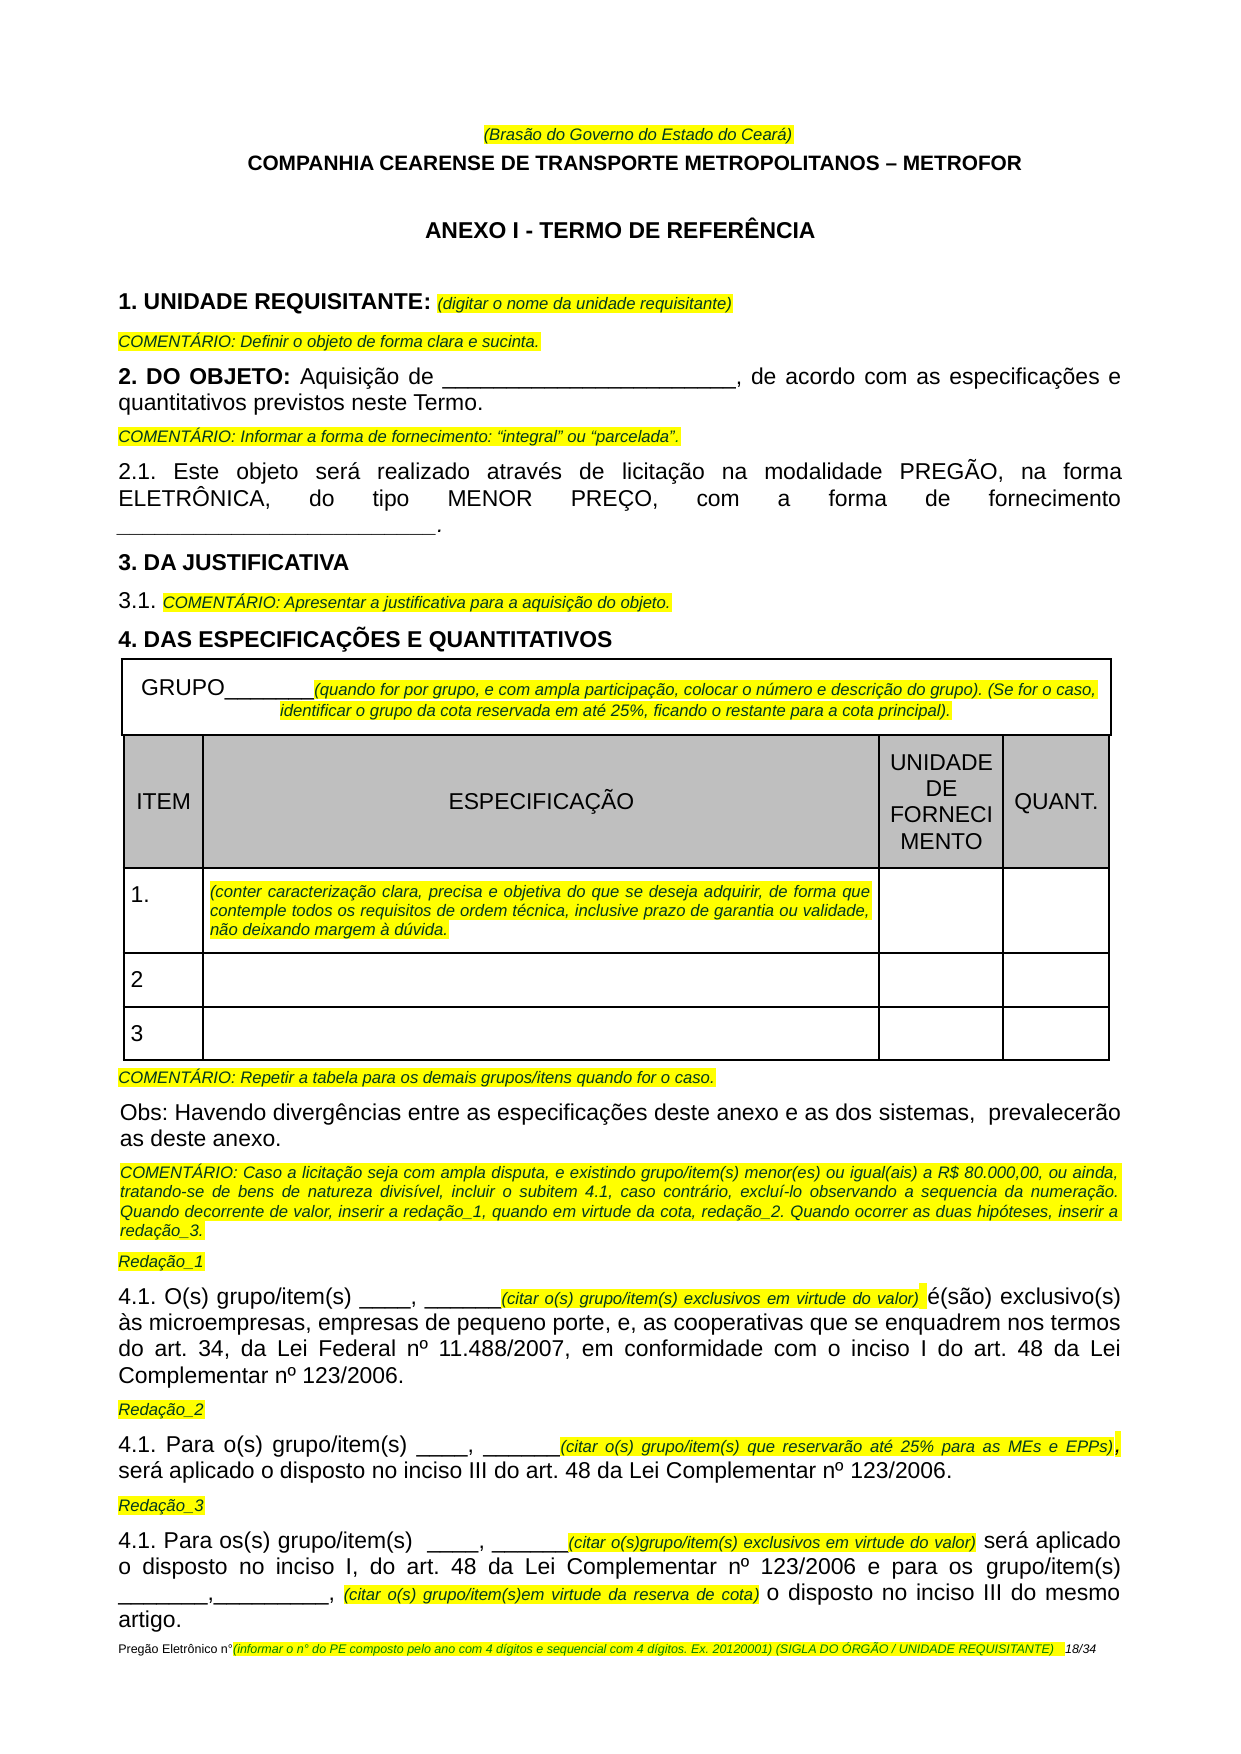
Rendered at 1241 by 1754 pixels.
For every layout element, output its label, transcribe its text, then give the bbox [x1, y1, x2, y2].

table_cell [1004, 954, 1108, 1006]
table_cell [880, 954, 1002, 1006]
text Redação_1 [118, 1252, 1121, 1271]
text 4.1. Para o(s) grupo/item(s) ____, ______(citar o(s) grupo/item(s) que reservarão até 25% para as MEs e EPPs), será aplicado o disposto no inciso III do art. 48 da Lei Complementar nº 123/2006. [118, 1431, 1121, 1484]
text Obs: Havendo divergências entre as especificações deste anexo e as dos sistemas, prevalecerão as deste anexo. [119, 1098, 1122, 1151]
table_header UNIDADE DE FORNECIMENTO [880, 736, 1002, 867]
text 3.1. COMENTÁRIO: Apresentar a justificativa para a aquisição do objeto. [118, 587, 1122, 614]
table_header QUANT. [1004, 736, 1108, 867]
table_header ITEM [125, 736, 202, 867]
table_header ESPECIFICAÇÃO [204, 736, 878, 867]
table_cell (conter caracterização clara, precisa e objetiva do que se deseja adquirir, de forma que contemple todos os requisitos de ordem técnica, inclusive prazo de garantia ou validade, não deixando margem à dúvida. [204, 869, 878, 952]
table_header GRUPO_______(quando for por grupo, e com ampla participação, colocar o número e descrição do grupo). (Se for o caso, identificar o grupo da cota reservada em até 25%, ficando o restante para a cota principal). [123, 660, 1110, 734]
table_cell [204, 954, 878, 1006]
text 2. DO OBJETO: Aquisição de _______________________, de acordo com as especificações e quantitativos previstos neste Termo. [118, 363, 1122, 415]
text 4. DAS ESPECIFICAÇÕES E QUANTITATIVOS [118, 626, 1122, 652]
text COMENTÁRIO: Informar a forma de fornecimento: “integral” ou “parcelada”. [118, 427, 1122, 446]
text 2.1. Este objeto será realizado através de licitação na modalidade PREGÃO, na forma ELETRÔNICA, do tipo MENOR PREÇO, com a forma de fornecimento _________________________. [118, 458, 1122, 537]
table_cell 1. [125, 869, 202, 952]
table_cell [880, 869, 1002, 952]
text COMENTÁRIO: Definir o objeto de forma clara e sucinta. [118, 332, 1122, 351]
table_cell [204, 1008, 878, 1059]
text 3. DA JUSTIFICATIVA [118, 549, 1122, 576]
table_cell [880, 1008, 1002, 1059]
table_cell [1004, 869, 1108, 952]
text Redação_2 [118, 1400, 1121, 1419]
text 4.1. O(s) grupo/item(s) ____, ______(citar o(s) grupo/item(s) exclusivos em virtude do valor) é(são) exclusivo(s) às microempresas, empresas de pequeno porte, e, as cooperativas que se enquadrem nos termos do art. 34, da Lei Federal nº 11.488/2007, em conformidade com o inciso I do art. 48 da Lei Complementar nº 123/2006. [118, 1283, 1121, 1388]
text Redação_3 [118, 1496, 1121, 1515]
text 4.1. Para os(s) grupo/item(s) ____, ______(citar o(s)grupo/item(s) exclusivos em virtude do valor) será aplicado o disposto no inciso I, do art. 48 da Lei Complementar nº 123/2006 e para os grupo/item(s) _______,_________, (citar o(s) grupo/item(s)em virtude da reserva de cota) o disposto no inciso III do mesmo artigo. [118, 1527, 1121, 1632]
table_cell 2 [125, 954, 202, 1006]
table_cell [1004, 1008, 1108, 1059]
table_cell 3 [125, 1008, 202, 1059]
text 1. UNIDADE REQUISITANTE: (digitar o nome da unidade requisitante) [118, 288, 1122, 314]
text COMENTÁRIO: Caso a licitação seja com ampla disputa, e existindo grupo/item(s) menor(es) ou igual(ais) a R$ 80.000,00, ou ainda, tratando-se de bens de natureza divisível, incluir o subitem 4.1, caso contrário, excluí-lo observando a sequencia da numeração. Quando decorrente de valor, inserir a redação_1, quando em virtude da cota, redação_2. Quando ocorrer as duas hipóteses, inserir a redação_3. [120, 1163, 1122, 1240]
text ANEXO I - TERMO DE REFERÊNCIA [118, 217, 1122, 243]
text COMENTÁRIO: Repetir a tabela para os demais grupos/itens quando for o caso. [118, 1067, 1122, 1087]
